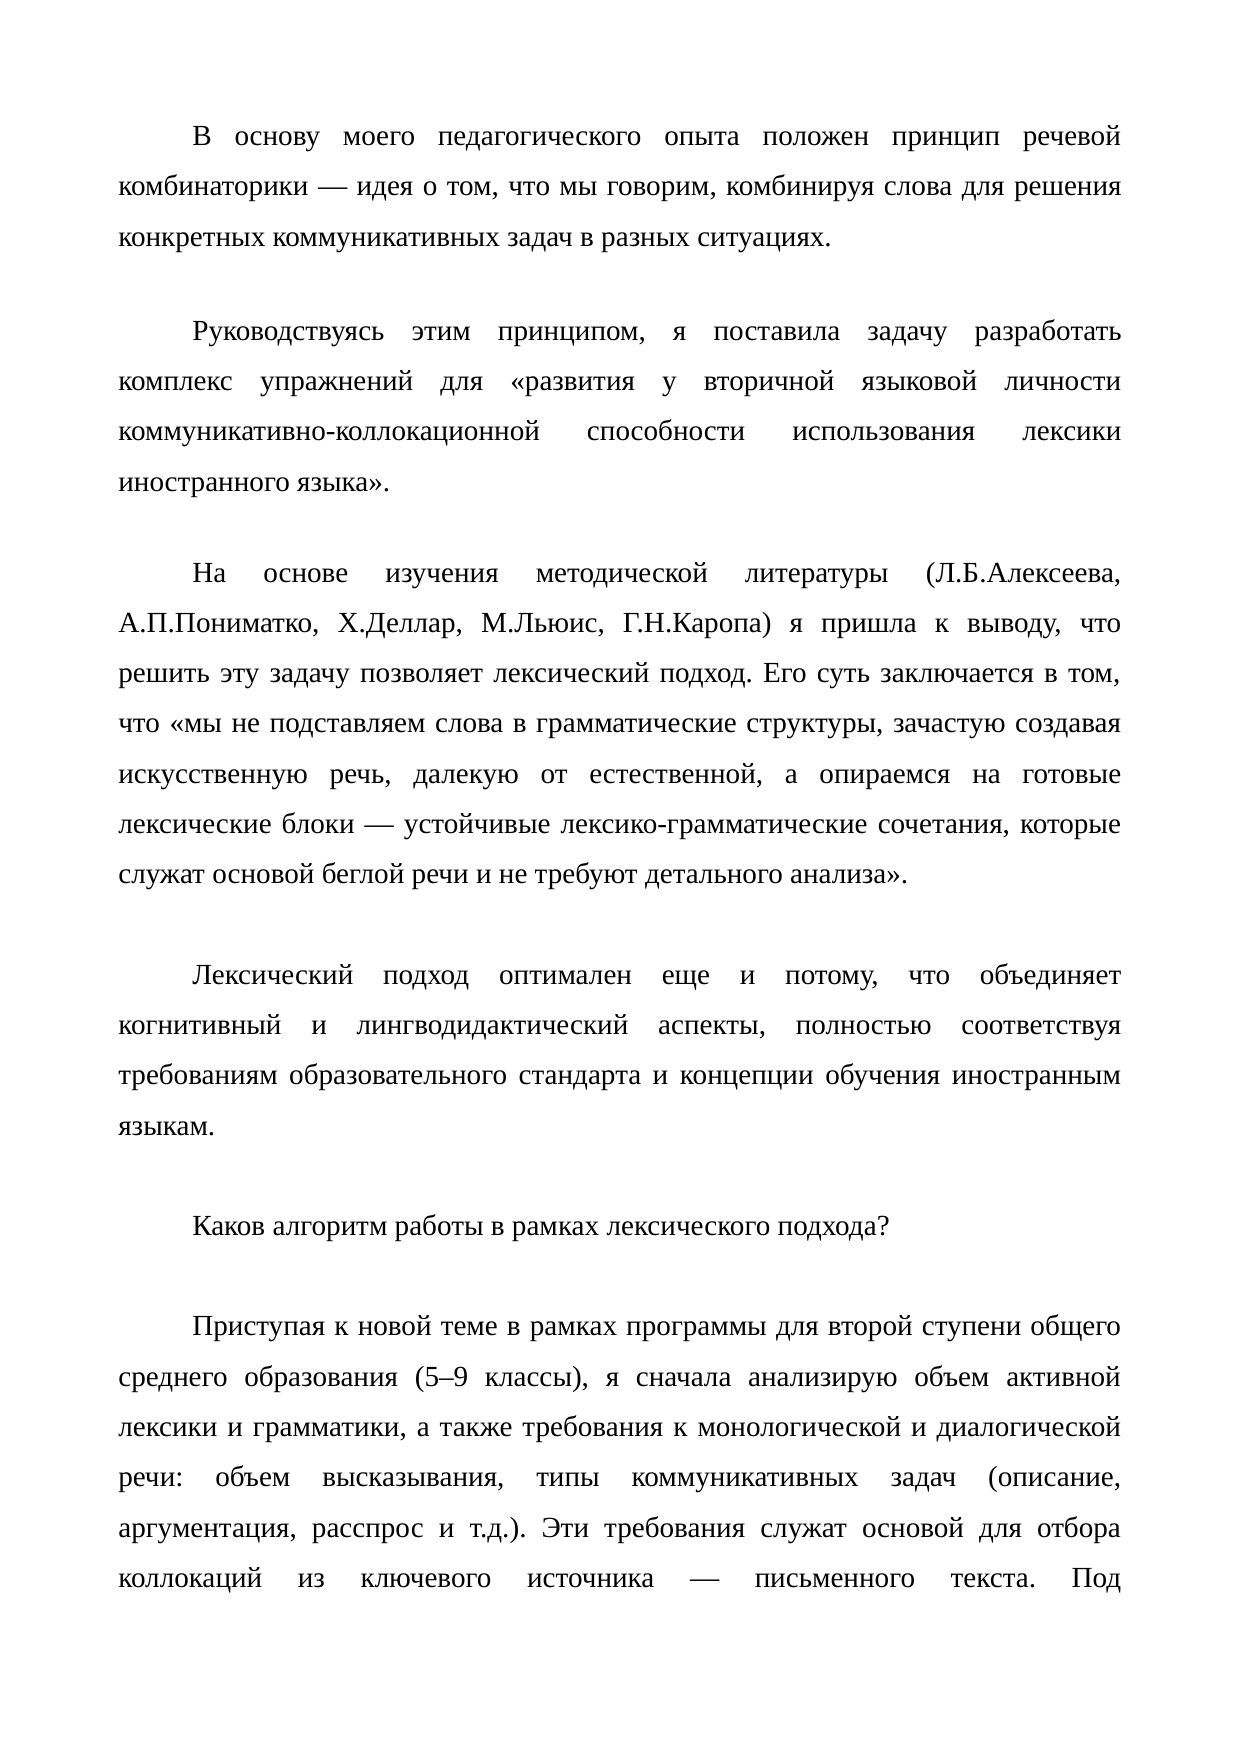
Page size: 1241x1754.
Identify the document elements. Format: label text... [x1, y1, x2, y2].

text Каков алгоритм работы в рамках лексического подхода? [118, 1208, 1122, 1242]
text Руководствуясь этим принципом, я поставила задачу разработать комплекс упражнений для «развития у вторичной языковой личности коммуникативно-коллокационной способности использования лексики иностранного языка». [118, 313, 1122, 497]
text В основу моего педагогического опыта положен принцип речевой комбинаторики — идея о том, что мы говорим, комбинируя слова для решения конкретных коммуникативных задач в разных ситуациях. [118, 118, 1122, 252]
text Лексический подход оптимален еще и потому, что объединяет когнитивный и лингводидактический аспекты, полностью соответствуя требованиям образовательного стандарта и концепции обучения иностранным языкам. [118, 957, 1122, 1141]
text На основе изучения методической литературы (Л.Б.Алексеева, А.П.Пониматко, Х.Деллар, М.Льюис, Г.Н.Каропа) я пришла к выводу, что решить эту задачу позволяет лексический подход. Его суть заключается в том, что «мы не подставляем слова в грамматические структуры, зачастую создавая искусственную речь, далекую от естественной, а опираемся на готовые лексические блоки — устойчивые лексико-грамматические сочетания, которые служат основой беглой речи и не требуют детального анализа». [118, 555, 1122, 890]
text Приступая к новой теме в рамках программы для второй ступени общего среднего образования (5–9 классы), я сначала анализирую объем активной лексики и грамматики, а также требования к монологической и диалогической речи: объем высказывания, типы коммуникативных задач (описание, аргументация, расспрос и т.д.). Эти требования служат основой для отбора коллокаций из ключевого источника — письменного текста. Под [118, 1308, 1122, 1593]
